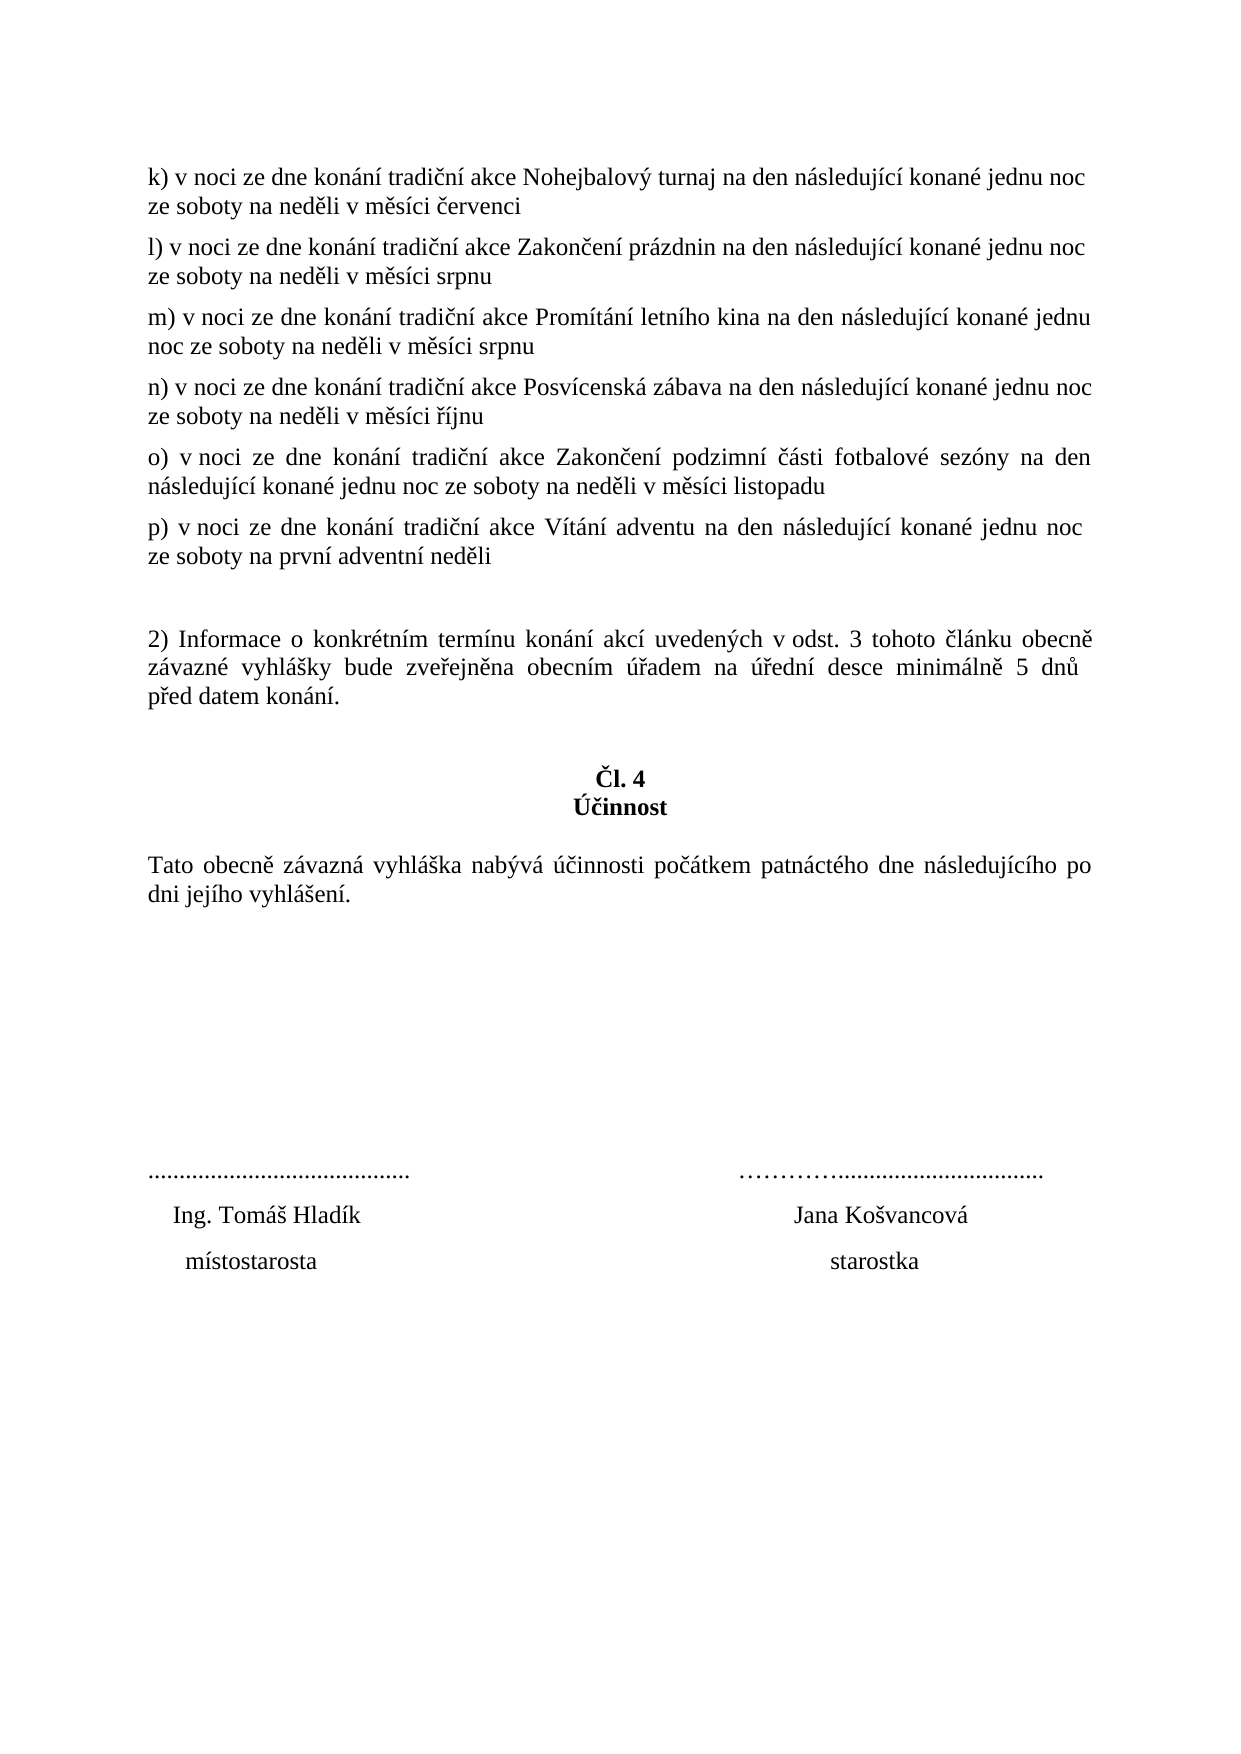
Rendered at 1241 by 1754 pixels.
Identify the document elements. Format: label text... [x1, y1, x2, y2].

text m) v noci ze dne konání tradiční akce Promítání letního kina na den následující konané jednu noc ze soboty na neděli v měsíci srpnu [148, 302, 1093, 360]
text Účinnost [148, 792, 1093, 821]
text 2) Informace o konkrétním termínu konání akcí uvedených v odst. 3 tohoto článku obecně závazné vyhlášky bude zveřejněna obecním úřadem na úřední desce minimálně 5 dnů před datem konání. [148, 624, 1093, 710]
text Ing. Tomáš Hladík Jana Košvancová [148, 1201, 1093, 1229]
text .......................................... …………................................. [148, 1155, 1093, 1184]
text místostarosta starostka [148, 1246, 1093, 1275]
text Čl. 4 [148, 764, 1093, 792]
text n) v noci ze dne konání tradiční akce Posvícenská zábava na den následující konané jednu noc ze soboty na neděli v měsíci říjnu [148, 372, 1093, 430]
text o) v noci ze dne konání tradiční akce Zakončení podzimní části fotbalové sezóny na den následující konané jednu noc ze soboty na neděli v měsíci listopadu [148, 442, 1093, 500]
text k) v noci ze dne konání tradiční akce Nohejbalový turnaj na den následující konané jednu noc ze soboty na neděli v měsíci červenci [148, 162, 1093, 220]
text Tato obecně závazná vyhláška nabývá účinnosti počátkem patnáctého dne následujícího po dni jejího vyhlášení. [148, 850, 1093, 907]
text p) v noci ze dne konání tradiční akce Vítání adventu na den následující konané jednu noc ze soboty na první adventní neděli [148, 512, 1093, 570]
text l) v noci ze dne konání tradiční akce Zakončení prázdnin na den následující konané jednu noc ze soboty na neděli v měsíci srpnu [148, 232, 1093, 290]
